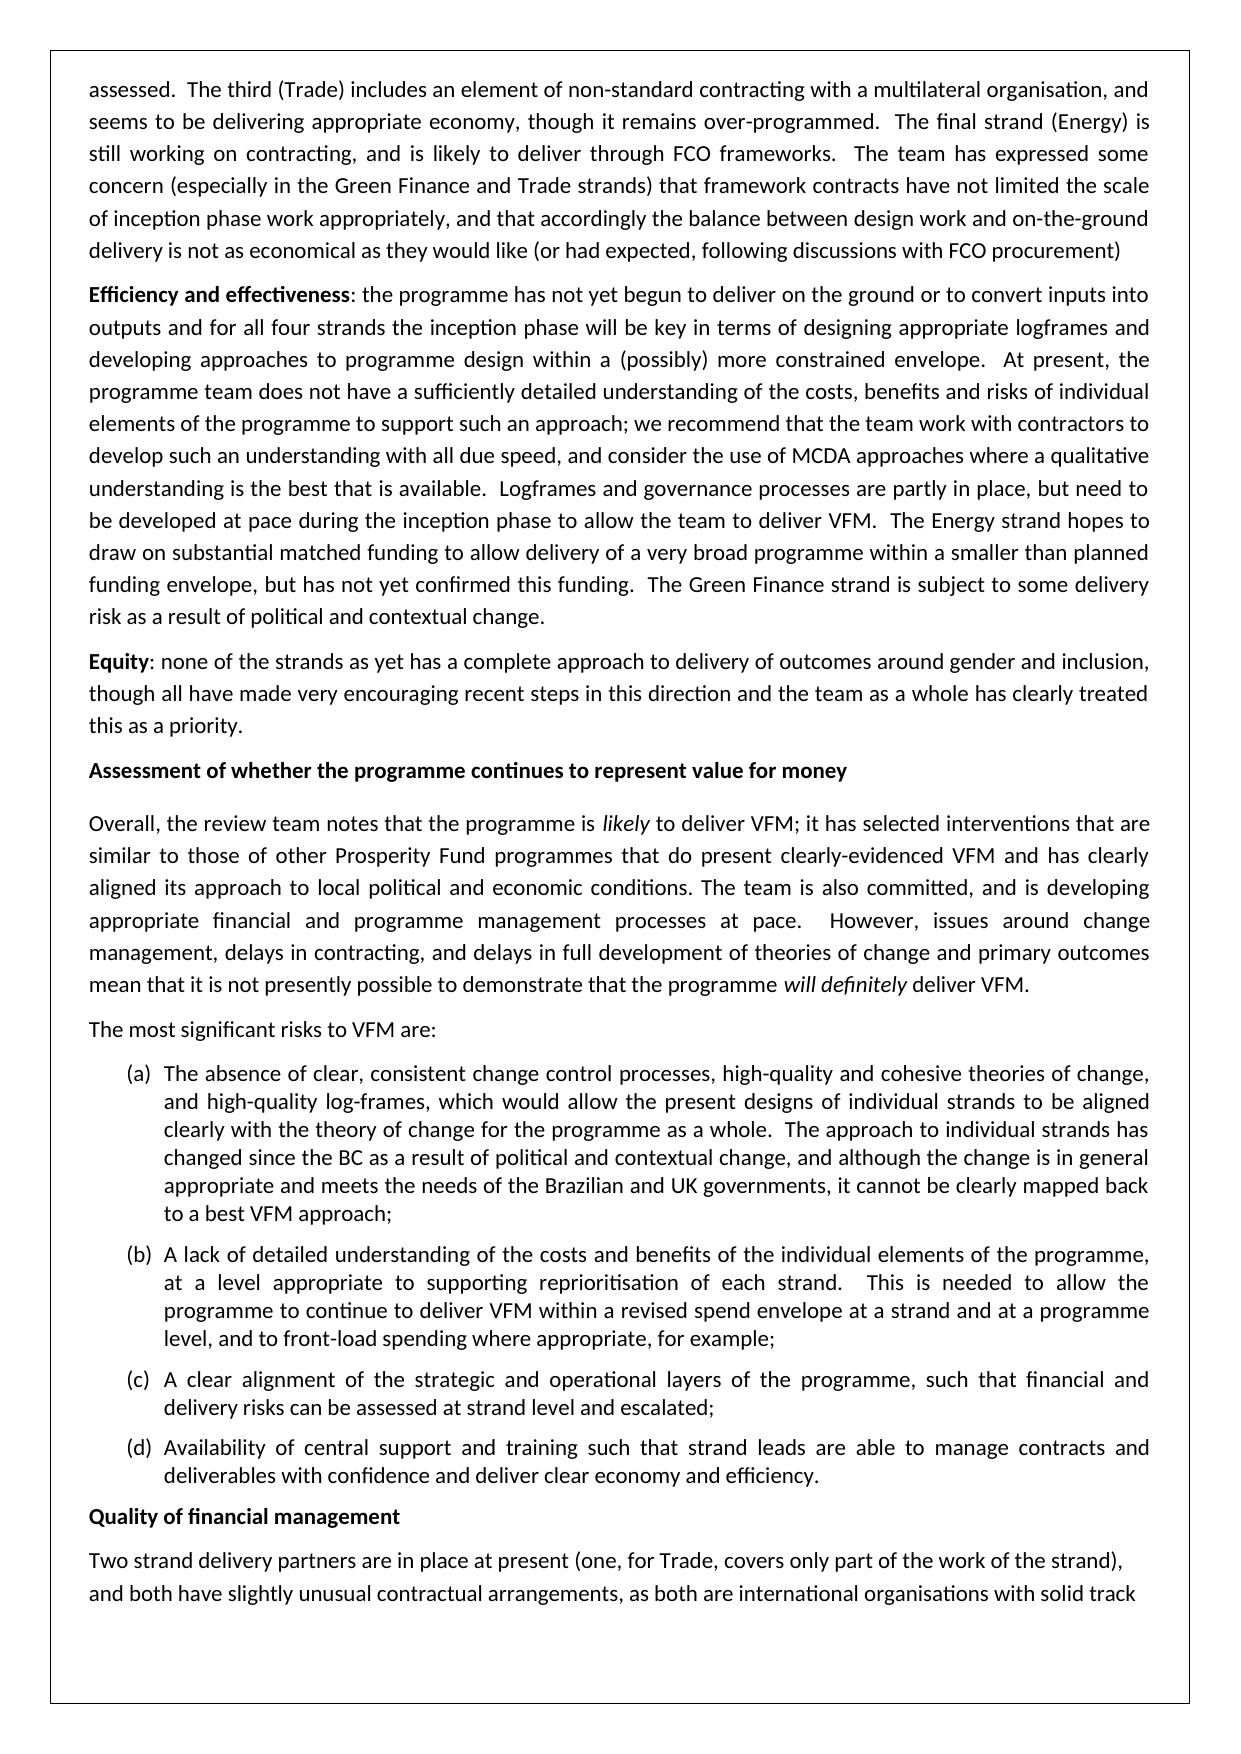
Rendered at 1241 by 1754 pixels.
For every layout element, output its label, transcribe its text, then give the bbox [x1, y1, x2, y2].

list A clear alignment of the strategic and operational layers of the programme, such that financial and delivery risks can be assessed at strand level and escalated; [126, 1365, 1152, 1421]
text Equity: none of the strands as yet has a complete approach to delivery of outcomes around gender and inclusion, though all have made very encouraging recent steps in this direction and the team as a whole has clearly treated this as a priority. [89, 647, 1152, 739]
text Assessment of whether the programme continues to represent value for money [89, 756, 1152, 784]
text The most significant risks to VFM are: [89, 1015, 1152, 1043]
list Availability of central support and training such that strand leads are able to manage contracts and deliverables with confidence and deliver clear economy and efficiency. [126, 1433, 1152, 1489]
text Quality of financial management [89, 1502, 1152, 1530]
text Two strand delivery partners are in place at present (one, for Trade, covers only part of the work of the strand), and both have slightly unusual contractual arrangements, as both are international organisations with solid track [89, 1546, 1152, 1607]
text Efficiency and effectiveness: the programme has not yet begun to deliver on the ground or to convert inputs into outputs and for all four strands the inception phase will be key in terms of designing appropriate logframes and developing approaches to programme design within a (possibly) more constrained envelope. At present, the programme team does not have a sufficiently detailed understanding of the costs, benefits and risks of individual elements of the programme to support such an approach; we recommend that the team work with contractors to develop such an understanding with all due speed, and consider the use of MCDA approaches where a qualitative understanding is the best that is available. Logframes and governance processes are partly in place, but need to be developed at pace during the inception phase to allow the team to deliver VFM. The Energy strand hopes to draw on substantial matched funding to allow delivery of a very broad programme within a smaller than planned funding envelope, but has not yet confirmed this funding. The Green Finance strand is subject to some delivery risk as a result of political and contextual change. [89, 281, 1152, 630]
text assessed. The third (Trade) includes an element of non-standard contracting with a multilateral organisation, and seems to be delivering appropriate economy, though it remains over-programmed. The final strand (Energy) is still working on contracting, and is likely to deliver through FCO frameworks. The team has expressed some concern (especially in the Green Finance and Trade strands) that framework contracts have not limited the scale of inception phase work appropriately, and that accordingly the balance between design work and on-the-ground delivery is not as economical as they would like (or had expected, following discussions with FCO procurement) [89, 75, 1152, 264]
text Overall, the review team notes that the programme is likely to deliver VFM; it has selected interventions that are similar to those of other Prosperity Fund programmes that do present clearly-evidenced VFM and has clearly aligned its approach to local political and economic conditions. The team is also committed, and is developing appropriate financial and programme management processes at pace. However, issues around change management, delays in contracting, and delays in full development of theories of change and primary outcomes mean that it is not presently possible to demonstrate that the programme will definitely deliver VFM. [89, 809, 1152, 998]
list The absence of clear, consistent change control processes, high-quality and cohesive theories of change, and high-quality log-frames, which would allow the present designs of individual strands to be aligned clearly with the theory of change for the programme as a whole. The approach to individual strands has changed since the BC as a result of political and contextual change, and although the change is in general appropriate and meets the needs of the Brazilian and UK governments, it cannot be clearly mapped back to a best VFM approach; [126, 1059, 1152, 1228]
list A lack of detailed understanding of the costs and benefits of the individual elements of the programme, at a level appropriate to supporting reprioritisation of each strand. This is needed to allow the programme to continue to deliver VFM within a revised spend envelope at a strand and at a programme level, and to front-load spending where appropriate, for example; [126, 1240, 1152, 1352]
